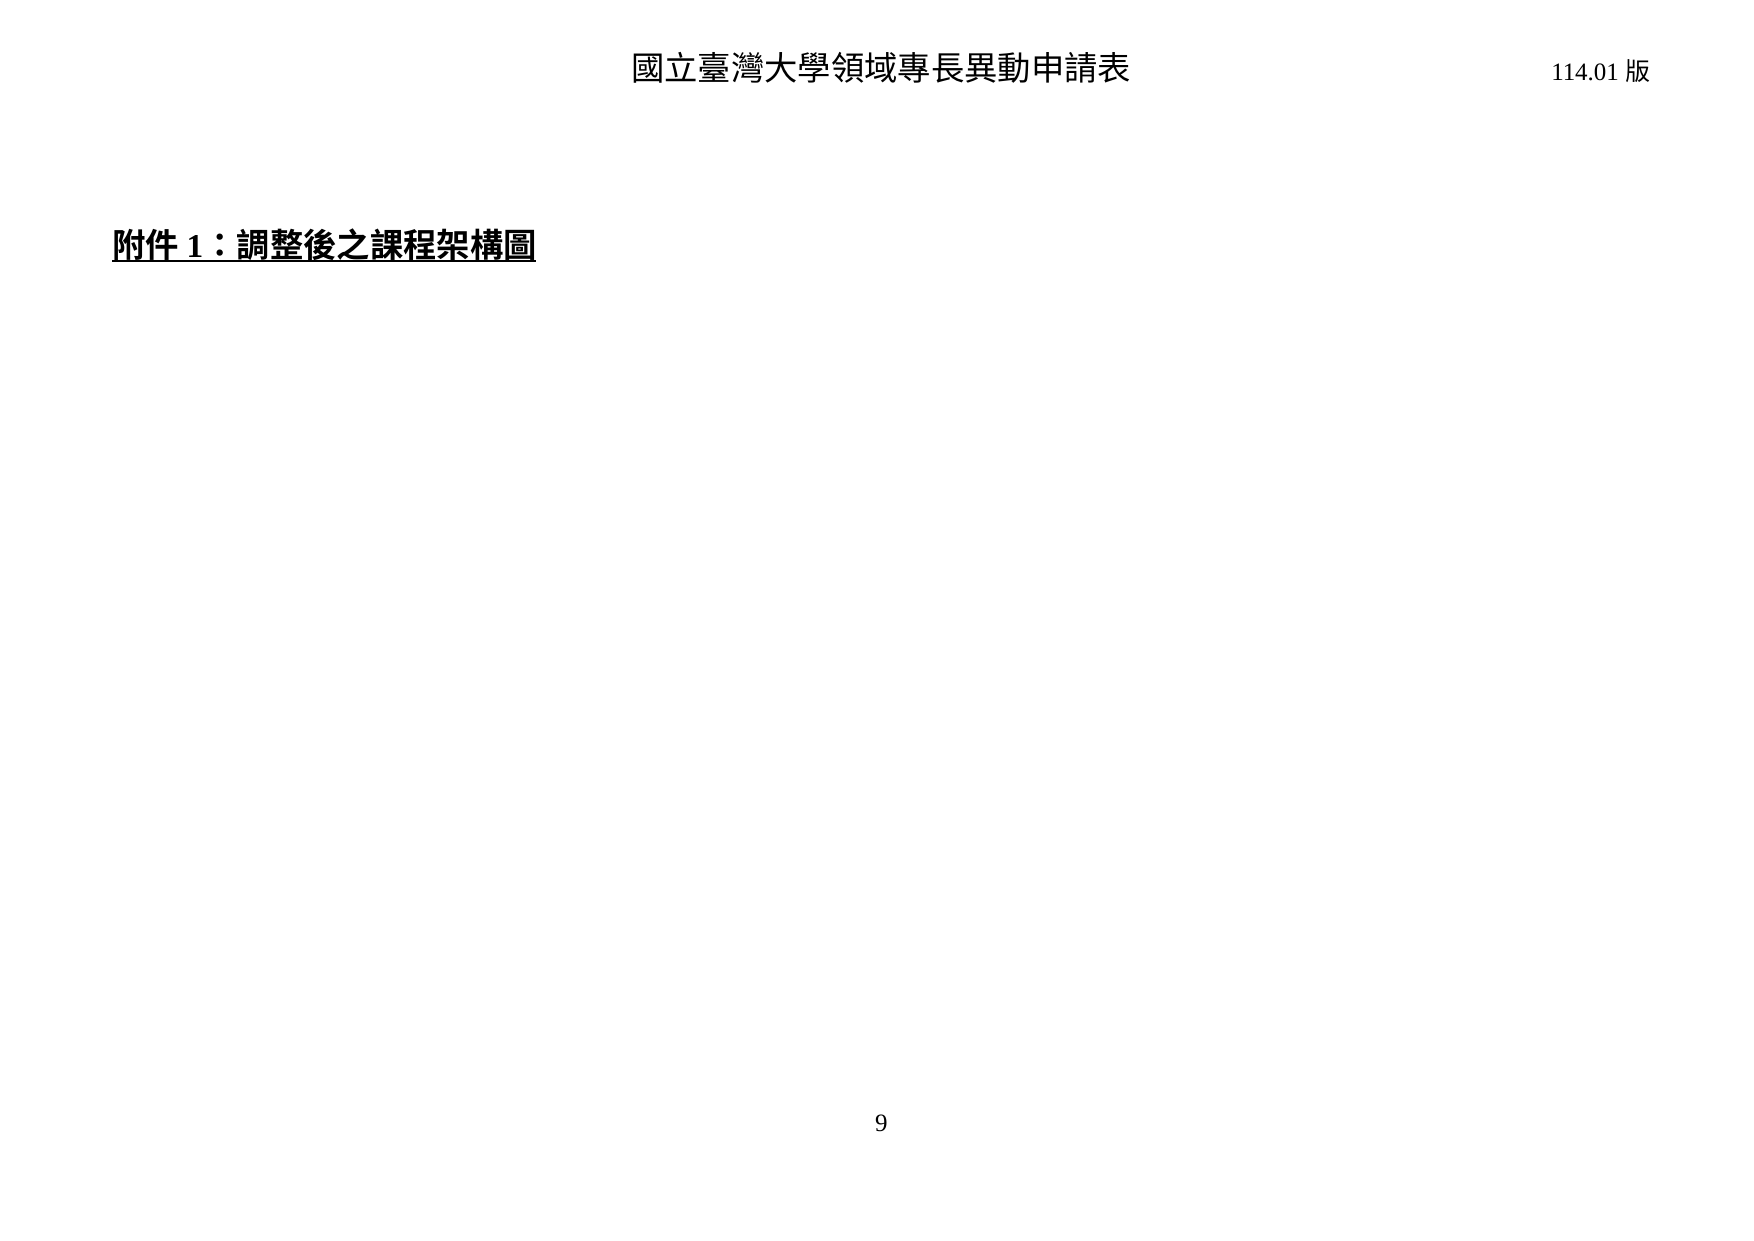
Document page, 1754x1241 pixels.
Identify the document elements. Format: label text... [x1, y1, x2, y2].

text 附件 1：調整後之課程架構圖 [112, 203, 1650, 281]
